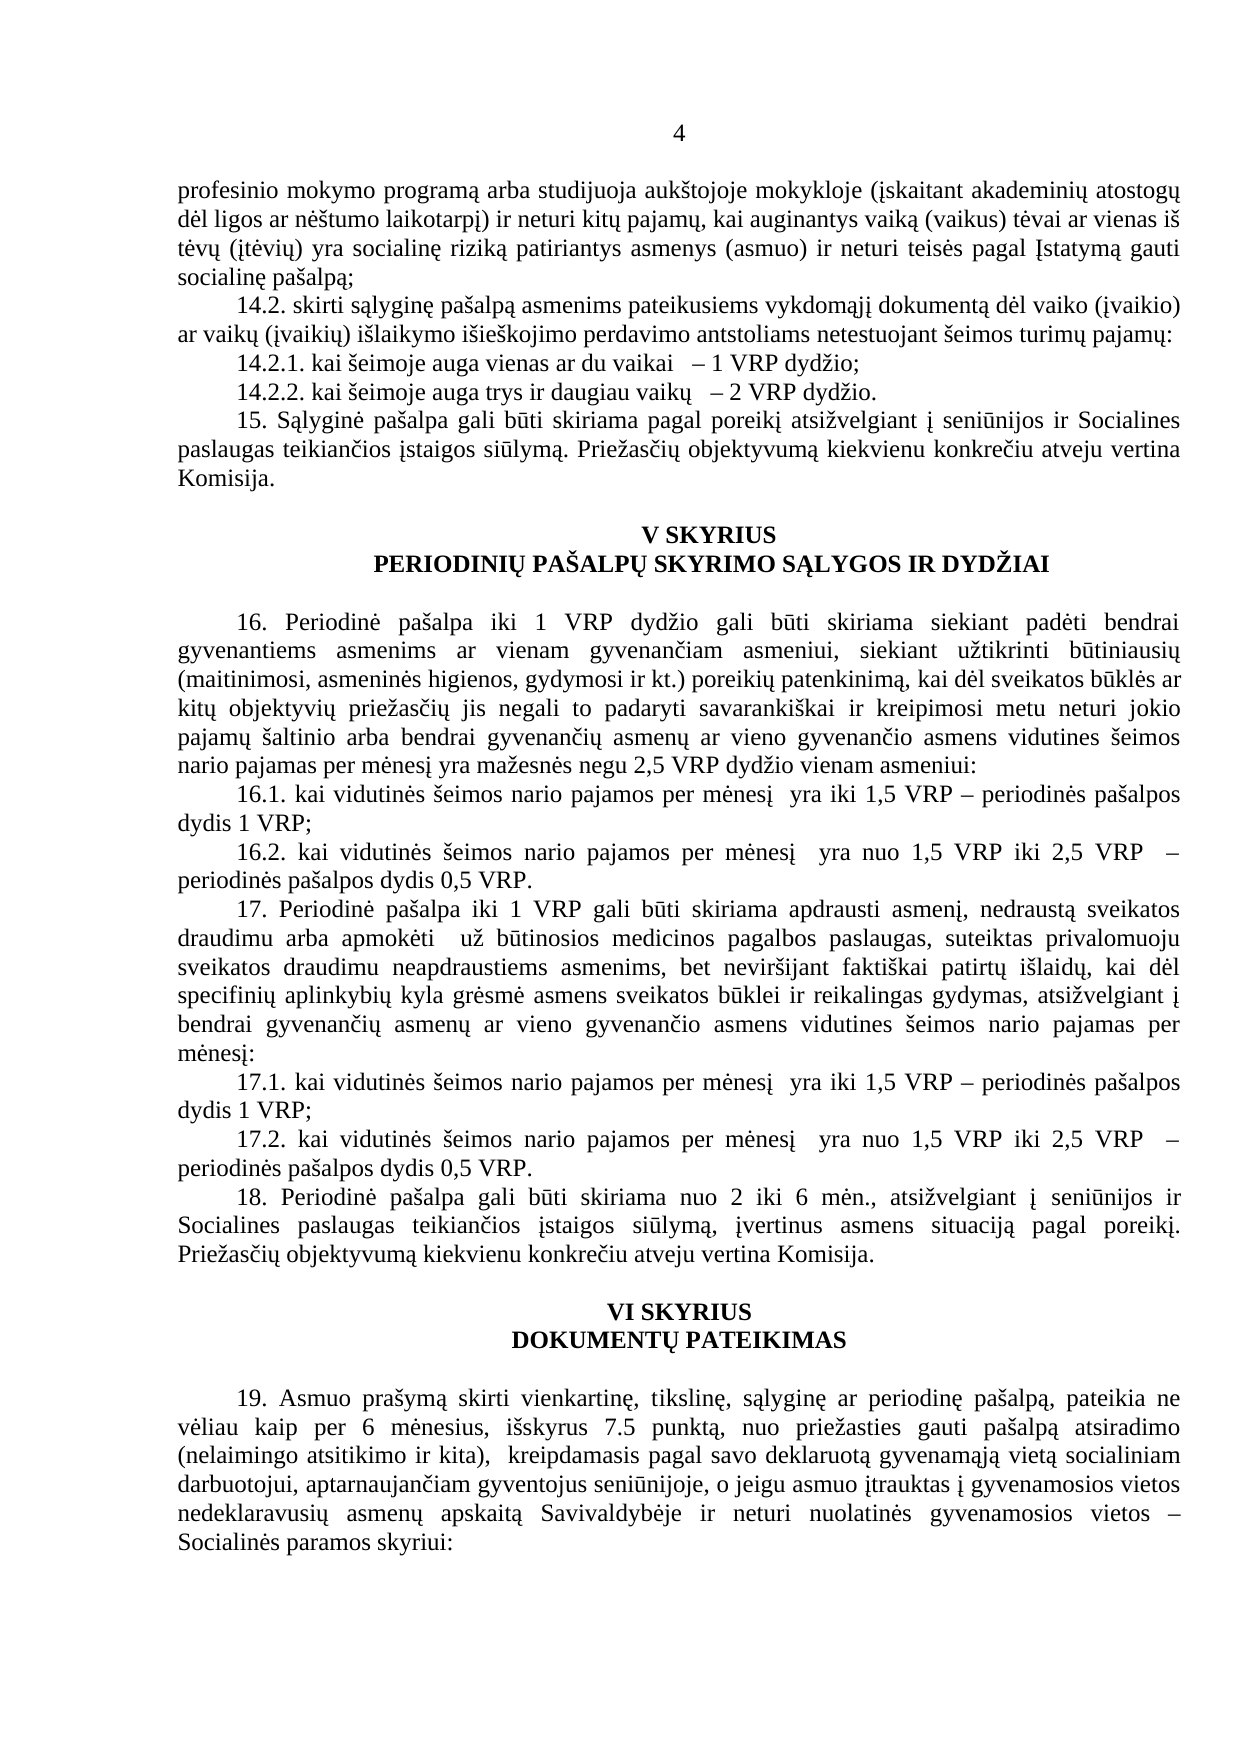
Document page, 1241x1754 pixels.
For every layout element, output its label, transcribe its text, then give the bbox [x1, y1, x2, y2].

text 17.2. kai vidutinės šeimos nario pajamos per mėnesį yra nuo 1,5 VRP iki 2,5 VRP – periodinės pašalpos dydis 0,5 VRP. [177, 1124, 1181, 1182]
text 17. Periodinė pašalpa iki 1 VRP gali būti skiriama apdrausti asmenį, nedraustą sveikatos draudimu arba apmokėti už būtinosios medicinos pagalbos paslaugas, suteiktas privalomuoju sveikatos draudimu neapdraustiems asmenims, bet neviršijant faktiškai patirtų išlaidų, kai dėl specifinių aplinkybių kyla grėsmė asmens sveikatos būklei ir reikalingas gydymas, atsižvelgiant į bendrai gyvenančių asmenų ar vieno gyvenančio asmens vidutines šeimos nario pajamas per mėnesį: [177, 894, 1181, 1067]
text 18. Periodinė pašalpa gali būti skiriama nuo 2 iki 6 mėn., atsižvelgiant į seniūnijos ir Socialines paslaugas teikiančios įstaigos siūlymą, įvertinus asmens situaciją pagal poreikį. Priežasčių objektyvumą kiekvienu konkrečiu atveju vertina Komisija. [177, 1182, 1181, 1268]
text 16.1. kai vidutinės šeimos nario pajamos per mėnesį yra iki 1,5 VRP – periodinės pašalpos dydis 1 VRP; [177, 779, 1181, 837]
text 17.1. kai vidutinės šeimos nario pajamos per mėnesį yra iki 1,5 VRP – periodinės pašalpos dydis 1 VRP; [177, 1067, 1181, 1124]
text 16. Periodinė pašalpa iki 1 VRP dydžio gali būti skiriama siekiant padėti bendrai gyvenantiems asmenims ar vienam gyvenančiam asmeniui, siekiant užtikrinti būtiniausių (maitinimosi, asmeninės higienos, gydymosi ir kt.) poreikių patenkinimą, kai dėl sveikatos būklės ar kitų objektyvių priežasčių jis negali to padaryti savarankiškai ir kreipimosi metu neturi jokio pajamų šaltinio arba bendrai gyvenančių asmenų ar vieno gyvenančio asmens vidutines šeimos nario pajamas per mėnesį yra mažesnės negu 2,5 VRP dydžio vienam asmeniui: [177, 607, 1181, 779]
text 14.2.2. kai šeimoje auga trys ir daugiau vaikų – 2 VRP dydžio. [177, 377, 1181, 406]
text 16.2. kai vidutinės šeimos nario pajamos per mėnesį yra nuo 1,5 VRP iki 2,5 VRP – periodinės pašalpos dydis 0,5 VRP. [177, 837, 1181, 894]
text profesinio mokymo programą arba studijuoja aukštojoje mokykloje (įskaitant akademinių atostogų dėl ligos ar nėštumo laikotarpį) ir neturi kitų pajamų, kai auginantys vaiką (vaikus) tėvai ar vienas iš tėvų (įtėvių) yra socialinę riziką patiriantys asmenys (asmuo) ir neturi teisės pagal Įstatymą gauti socialinę pašalpą; [177, 176, 1181, 291]
text 14.2.1. kai šeimoje auga vienas ar du vaikai – 1 VRP dydžio; [177, 348, 1181, 377]
text 14.2. skirti sąlyginę pašalpą asmenims pateikusiems vykdomąjį dokumentą dėl vaiko (įvaikio) ar vaikų (įvaikių) išlaikymo išieškojimo perdavimo antstoliams netestuojant šeimos turimų pajamų: [177, 291, 1181, 348]
text 15. Sąlyginė pašalpa gali būti skiriama pagal poreikį atsižvelgiant į seniūnijos ir Socialines paslaugas teikiančios įstaigos siūlymą. Priežasčių objektyvumą kiekvienu konkrečiu atveju vertina Komisija. [177, 406, 1181, 492]
text V SKYRIUS [177, 521, 1181, 549]
text DOKUMENTŲ PATEIKIMAS [177, 1326, 1181, 1354]
text PERIODINIŲ PAŠALPŲ SKYRIMO SĄLYGOS IR DYDŽIAI [177, 549, 1181, 578]
text 19. Asmuo prašymą skirti vienkartinę, tikslinę, sąlyginę ar periodinę pašalpą, pateikia ne vėliau kaip per 6 mėnesius, išskyrus 7.5 punktą, nuo priežasties gauti pašalpą atsiradimo (nelaimingo atsitikimo ir kita), kreipdamasis pagal savo deklaruotą gyvenamąją vietą socialiniam darbuotojui, aptarnaujančiam gyventojus seniūnijoje, o jeigu asmuo įtrauktas į gyvenamosios vietos nedeklaravusių asmenų apskaitą Savivaldybėje ir neturi nuolatinės gyvenamosios vietos – Socialinės paramos skyriui: [177, 1383, 1181, 1556]
text VI SKYRIUS [177, 1297, 1181, 1326]
